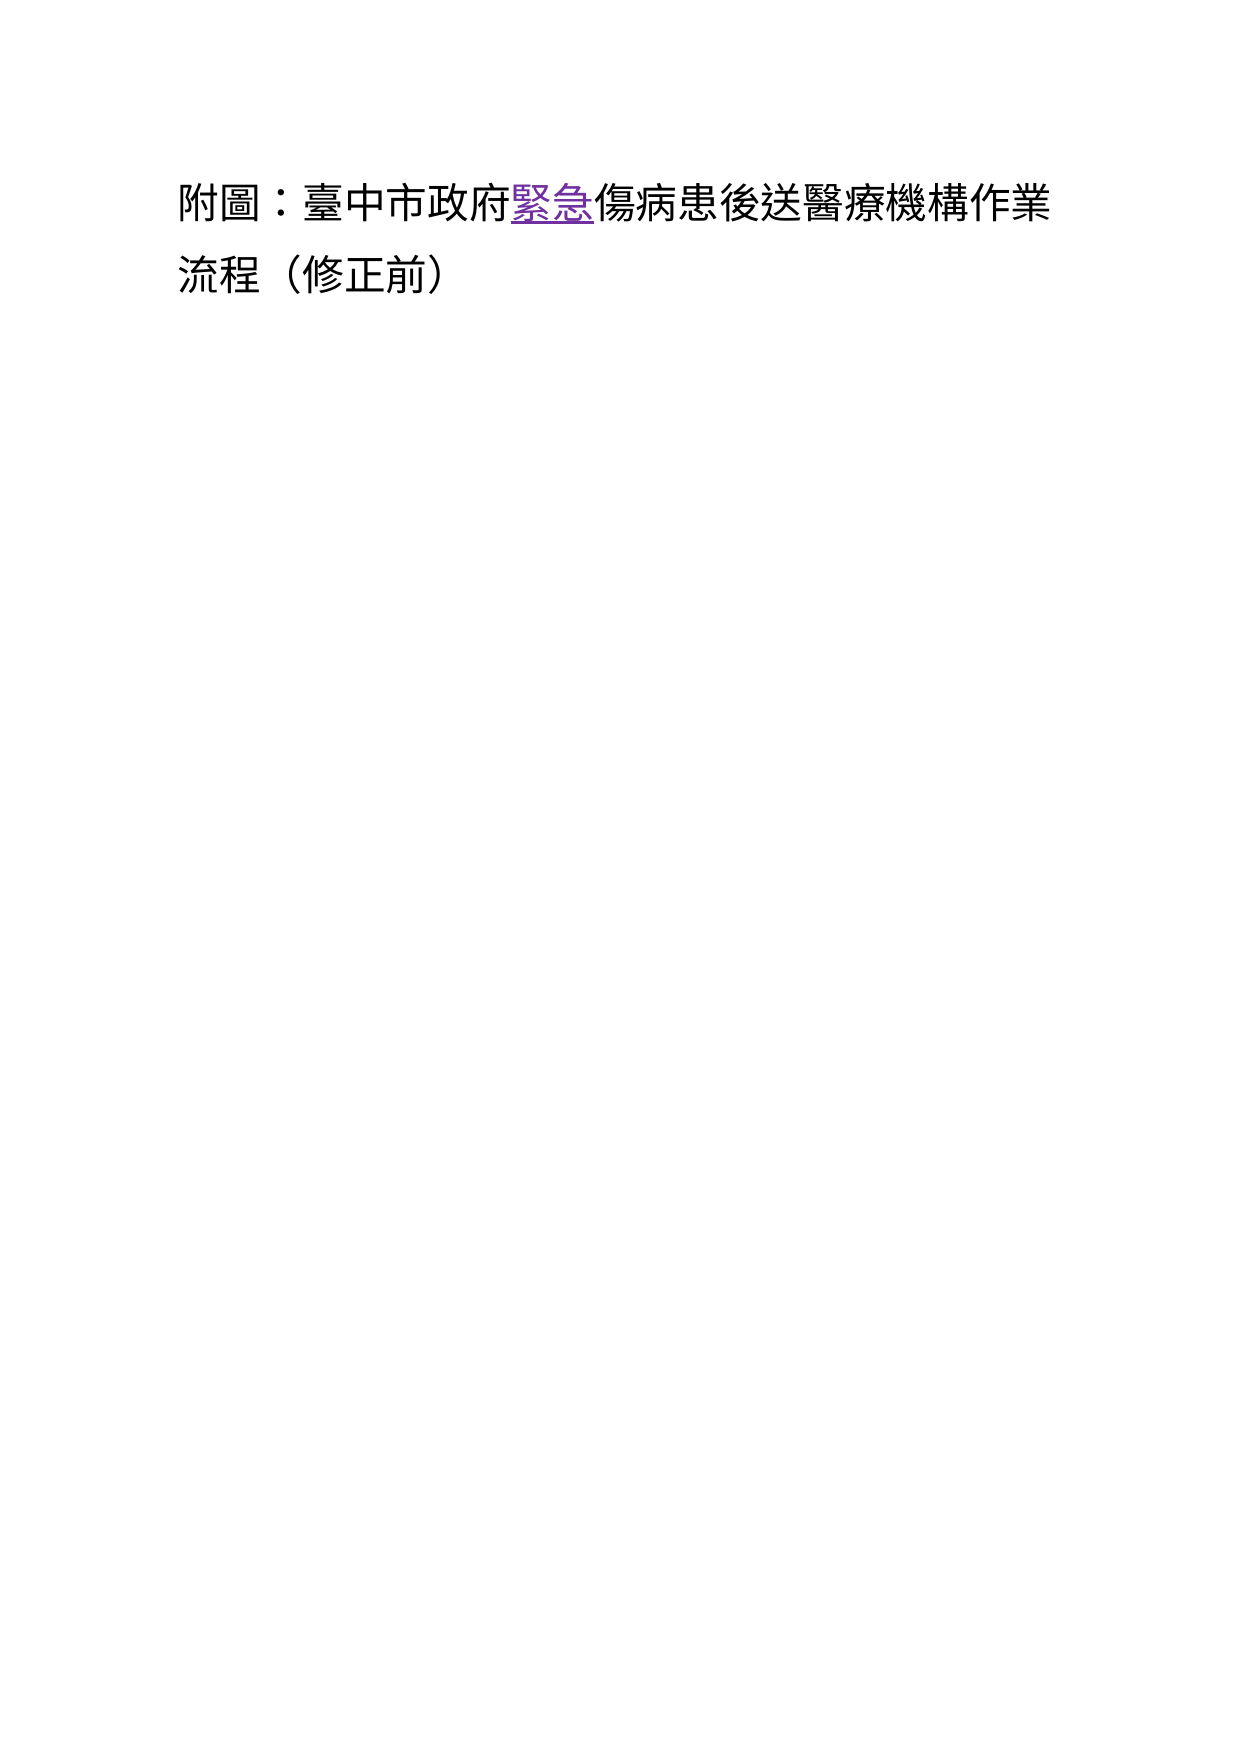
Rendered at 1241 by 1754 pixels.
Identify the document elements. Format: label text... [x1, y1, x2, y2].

text 附圖：臺中市政府緊急傷病患後送醫療機構作業流程（修正前） [177, 158, 1092, 1606]
